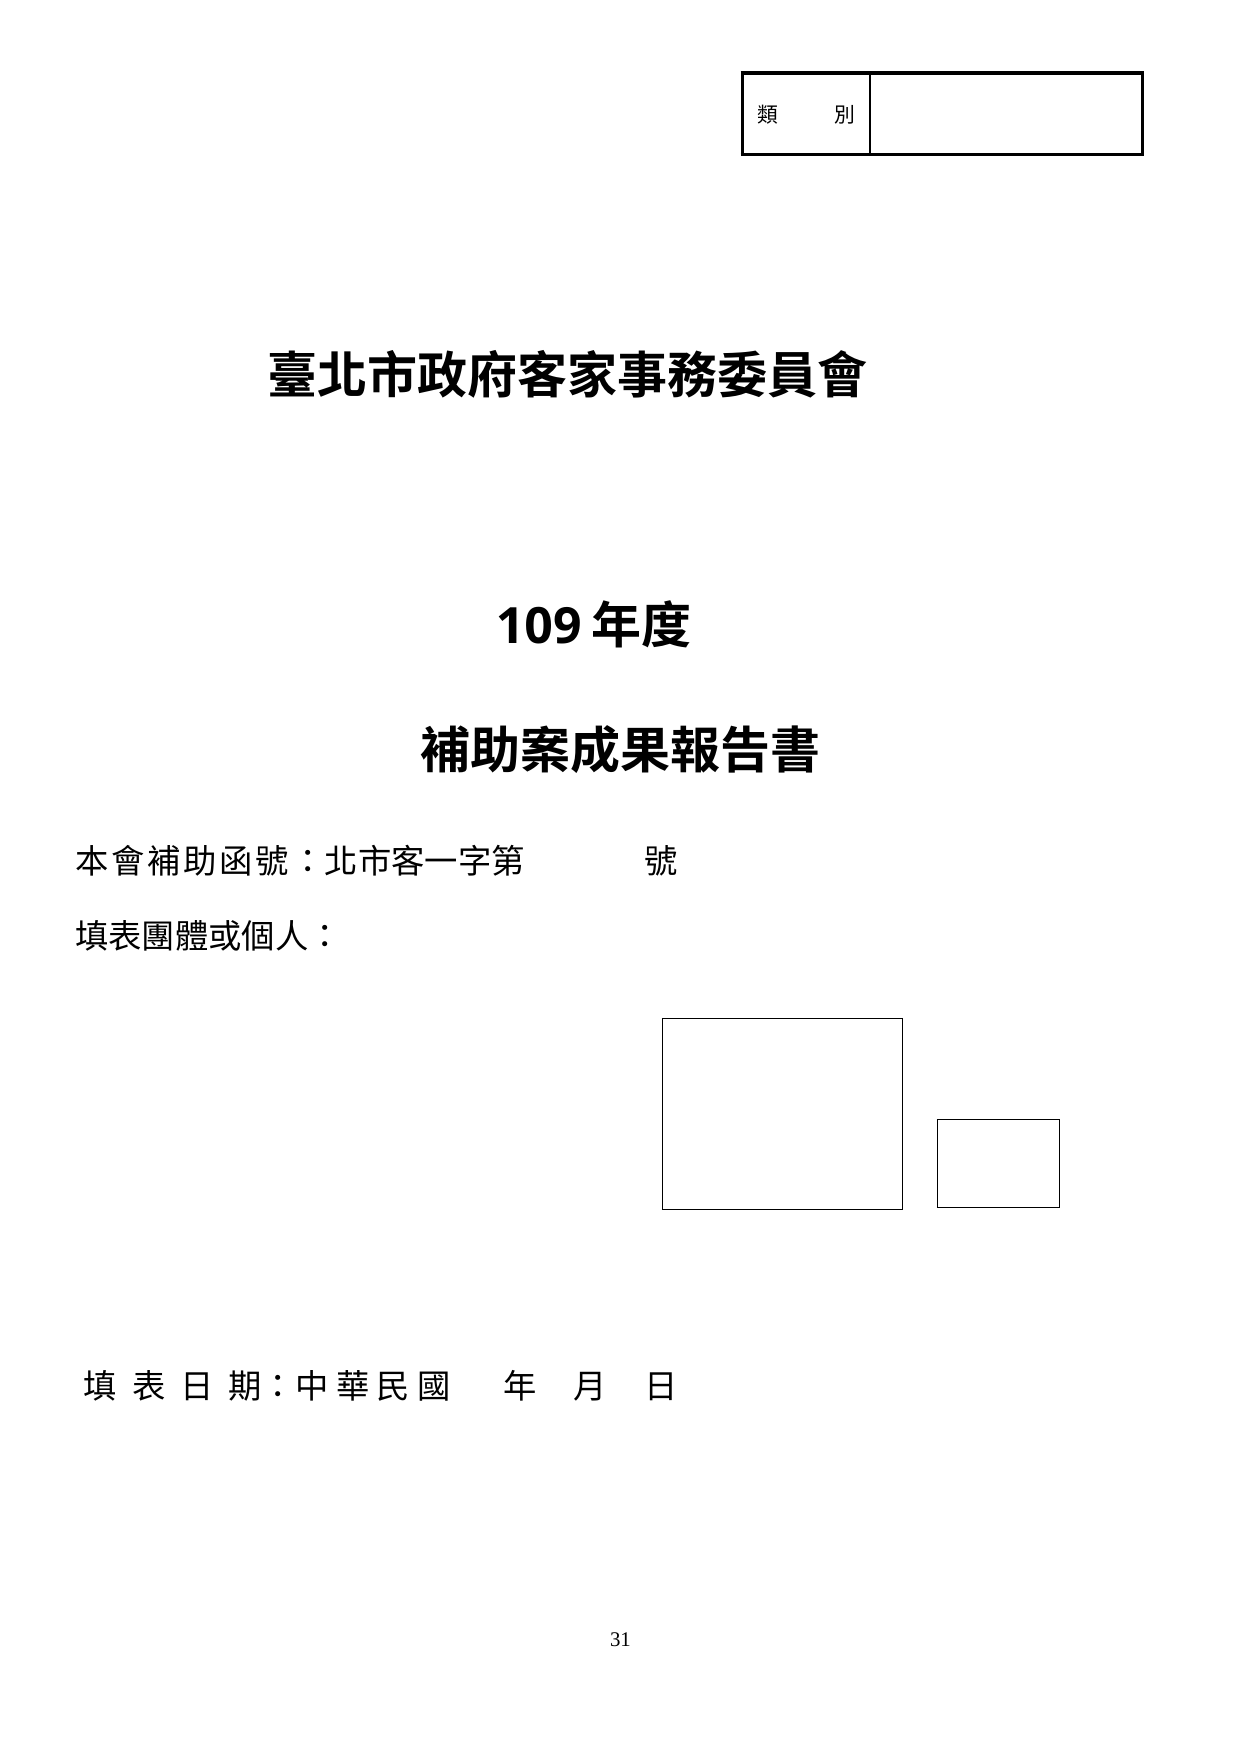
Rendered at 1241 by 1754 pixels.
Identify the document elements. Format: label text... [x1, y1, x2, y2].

text 109年度 [75, 584, 1059, 659]
table_header [871, 75, 1141, 152]
text 臺北市政府客家事務委員會 [75, 334, 1059, 409]
text 填表團體或個人： [75, 896, 1165, 971]
text 本會補助函號：北市客一字第 號 [75, 821, 1165, 896]
table_header [938, 1120, 1059, 1207]
text 補助案成果報告書 [75, 709, 1165, 784]
table_header [663, 1019, 902, 1208]
text 填 表 日 期：中 華 民 國 年 月 日 [75, 1346, 1165, 1421]
table_header 類 別 [744, 75, 869, 152]
